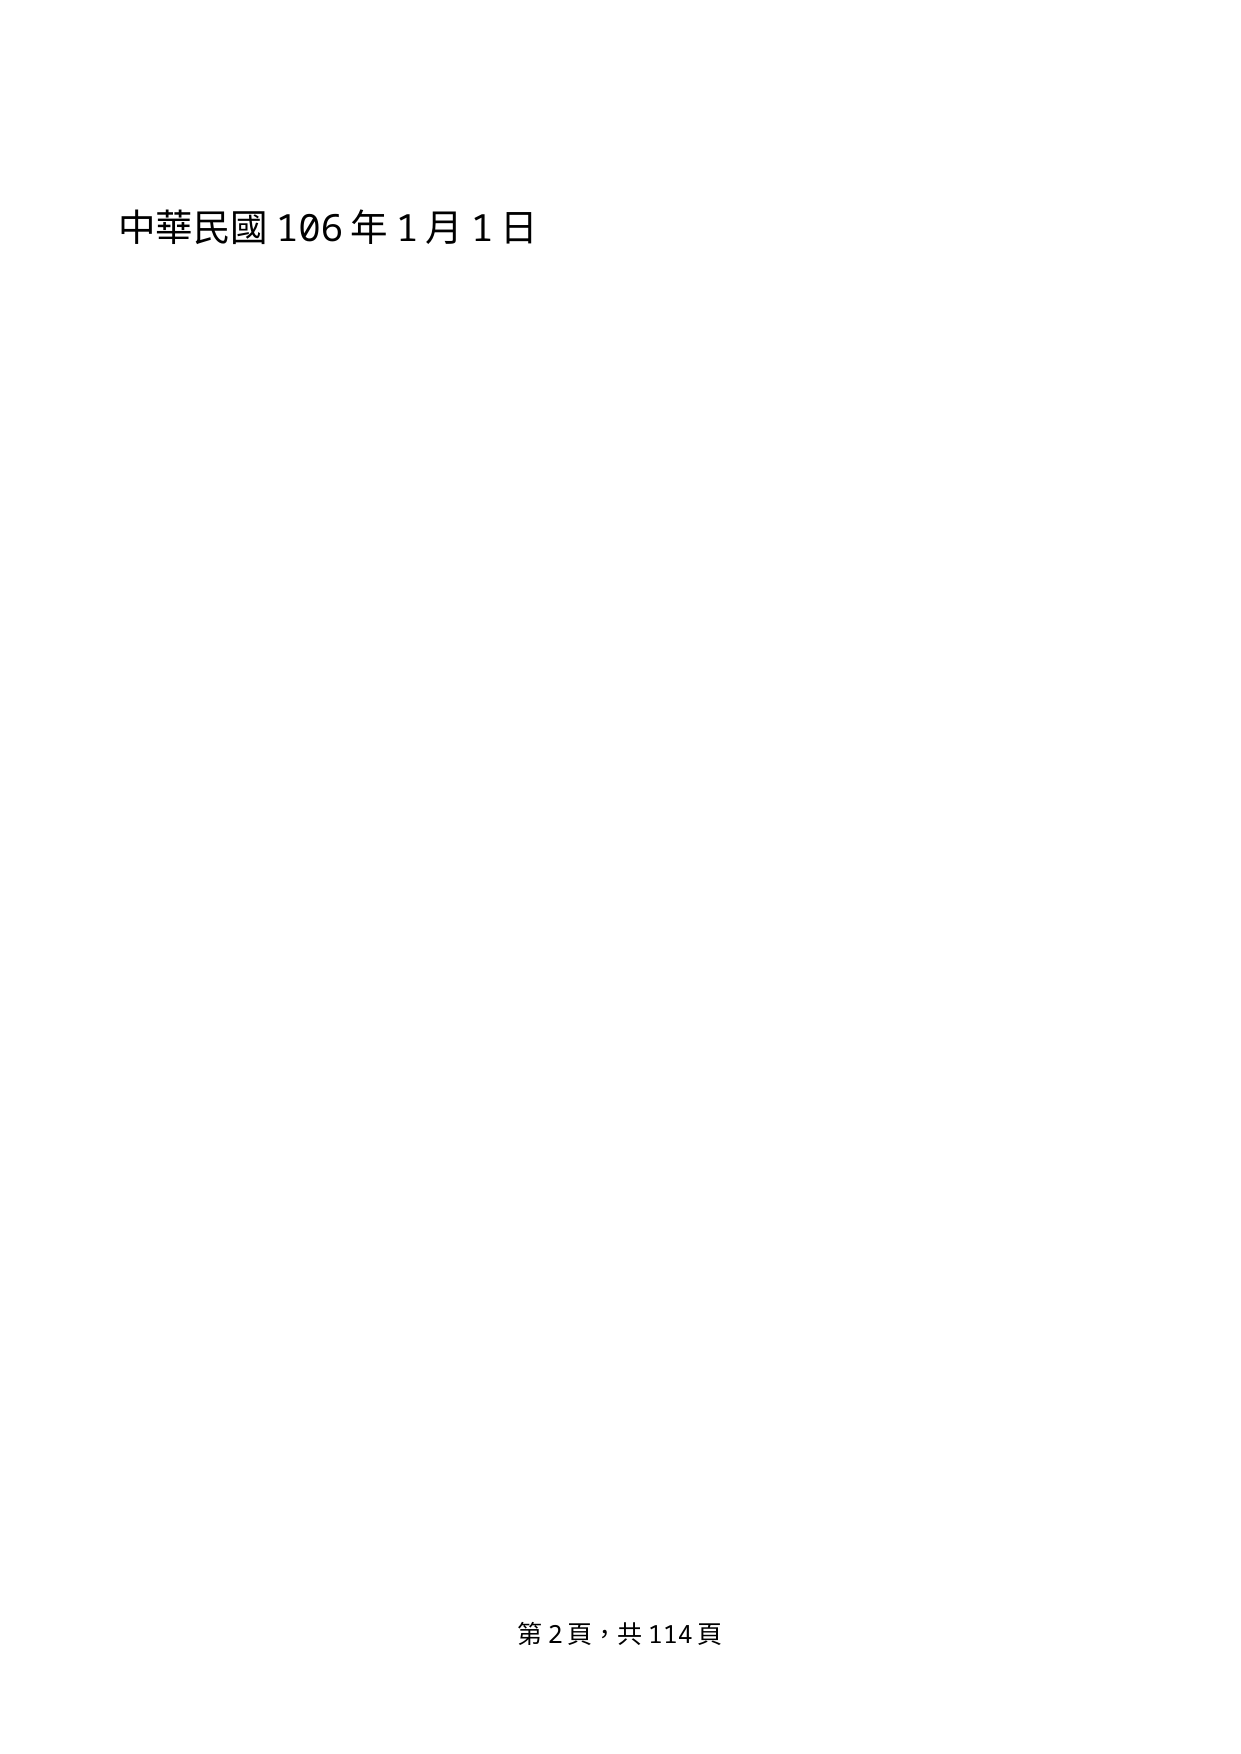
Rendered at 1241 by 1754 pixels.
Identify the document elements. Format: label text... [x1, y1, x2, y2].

text 中華民國106年1月1日 [118, 201, 1122, 251]
